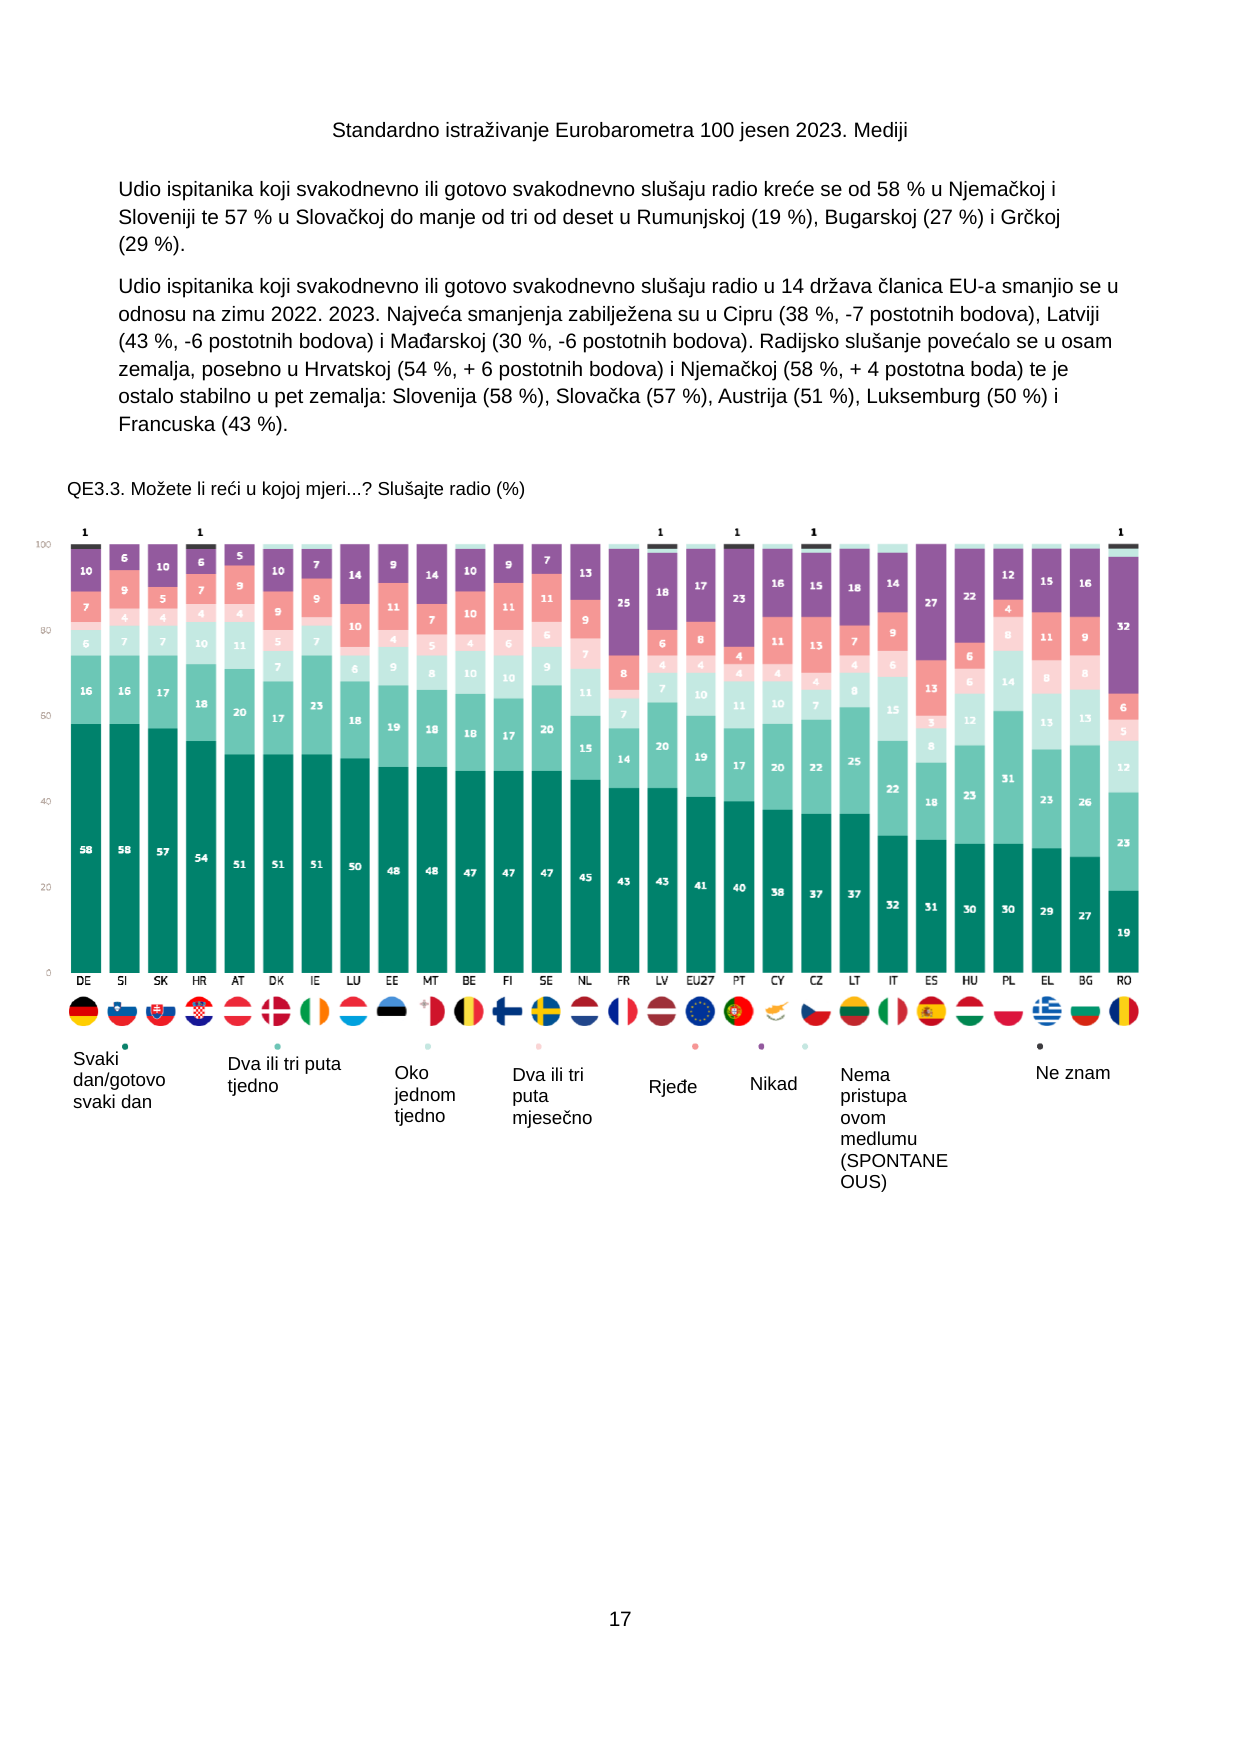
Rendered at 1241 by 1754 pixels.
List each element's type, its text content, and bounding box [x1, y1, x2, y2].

picture [116, 1041, 1044, 1054]
picture [25, 521, 1148, 1037]
text Udio ispitanika koji svakodnevno ili gotovo svakodnevno slušaju radio u 14 država članica EU-a smanjio se u odnosu na zimu 2022. 2023. Najveća smanjenja zabilježena su u Cipru (38 %, -7 postotnih bodova), Latviji (43 %, -6 postotnih bodova) i Mađarskoj (30 %, -6 postotnih bodova). Radijsko slušanje povećalo se u osam zemalja, posebno u Hrvatskoj (54 %, + 6 postotnih bodova) i Njemačkoj (58 %, + 4 postotna boda) te je ostalo stabilno u pet zemalja: Slovenija (58 %), Slovačka (57 %), Austrija (51 %), Luksemburg (50 %) i Francuska (43 %). [118, 274, 1122, 436]
text Udio ispitanika koji svakodnevno ili gotovo svakodnevno slušaju radio kreće se od 58 % u Njemačkoj i Sloveniji te 57 % u Slovačkoj do manje od tri od deset u Rumunjskoj (19 %), Bugarskoj (27 %) i Grčkoj (29 %). [118, 177, 1122, 256]
